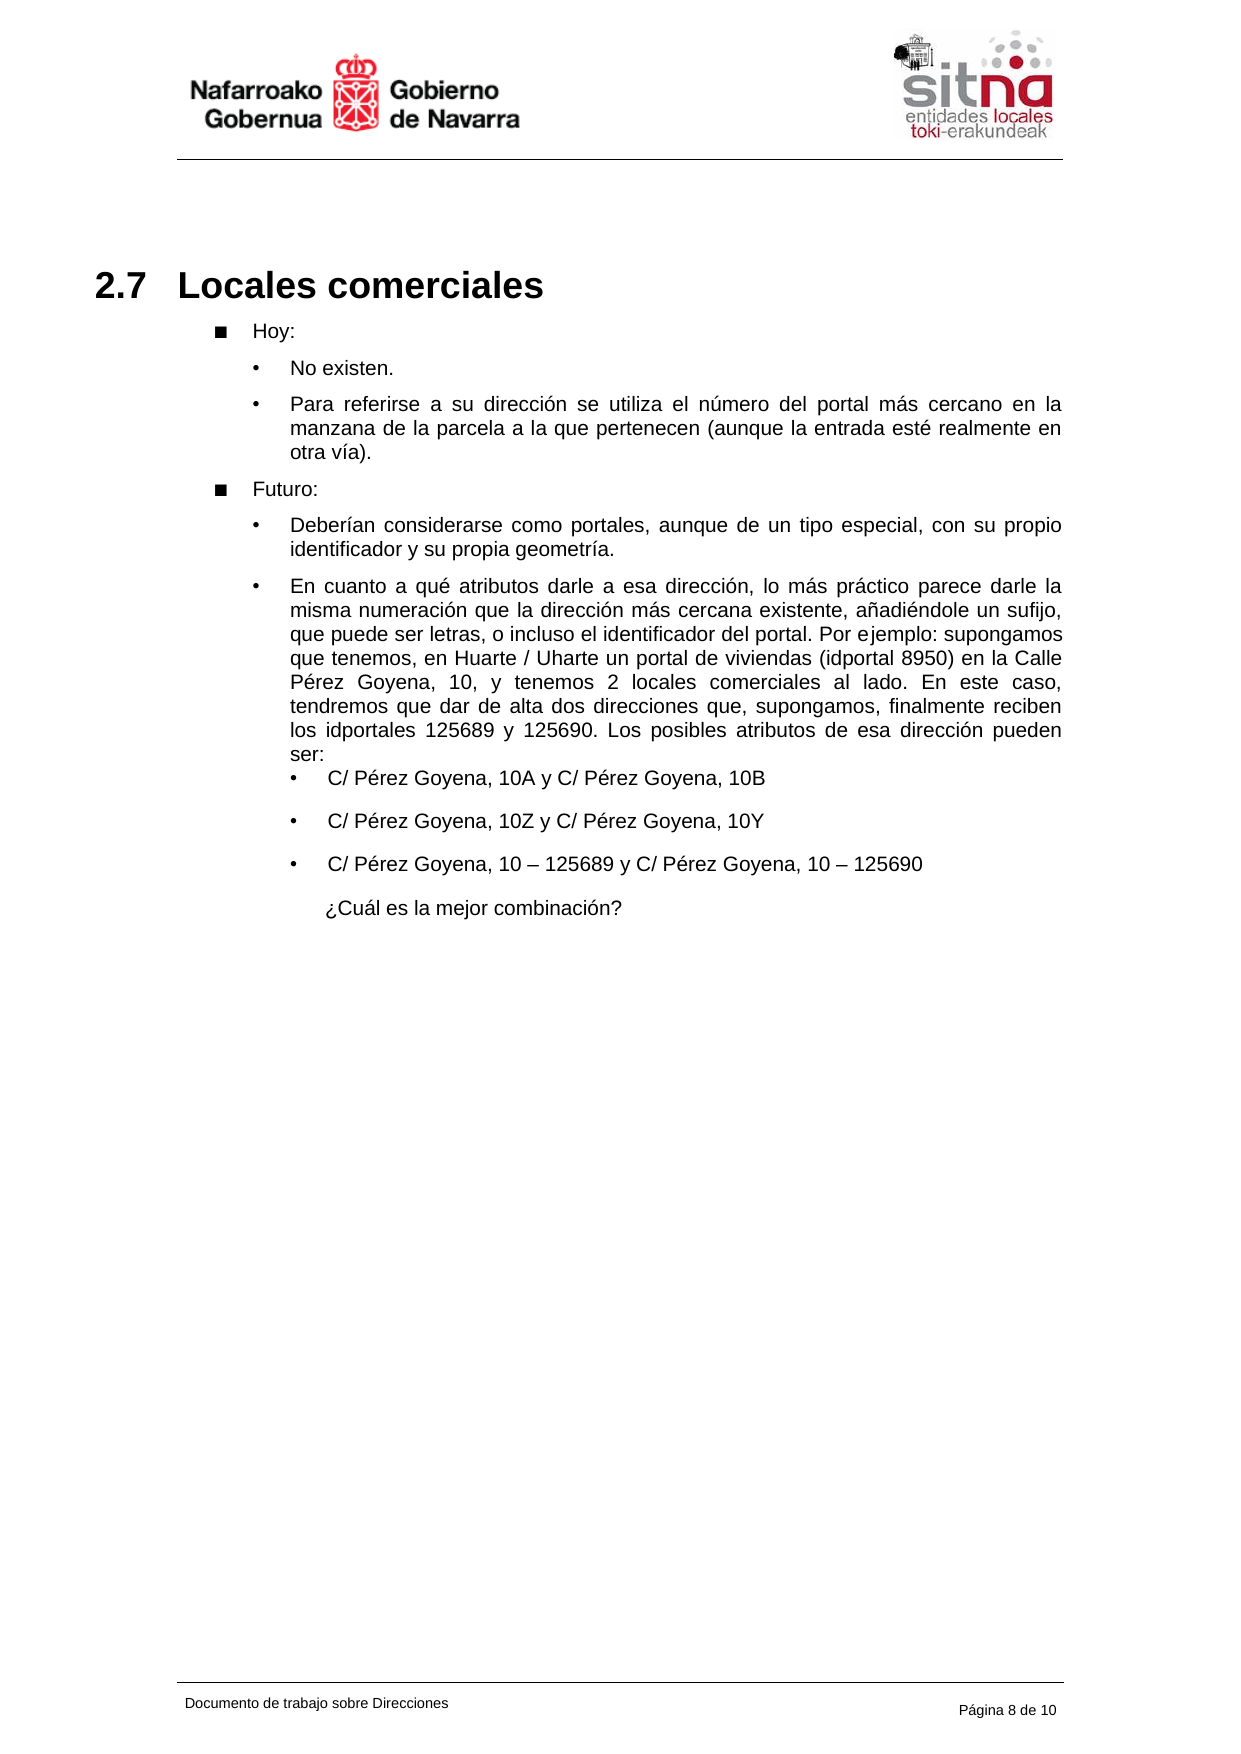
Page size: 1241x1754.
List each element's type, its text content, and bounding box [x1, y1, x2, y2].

list En cuanto a qué atributos darle a esa dirección, lo más práctico parece darle la misma numeración que la dirección más cercana existente, añadiéndole un sufijo, que puede ser letras, o incluso el identificador del portal. Por ejemplo: supongamos que tenemos, en Huarte / Uharte un portal de viviendas (idportal 8950) en la Calle Pérez Goyena, 10, y tenemos 2 locales comerciales al lado. En este caso, tendremos que dar de alta dos direcciones que, supongamos, finalmente reciben los idportales 125689 y 125690. Los posibles atributos de esa dirección pueden ser: [252, 573, 1063, 765]
list Futuro: [215, 476, 1063, 501]
picture [180, 42, 529, 142]
list Deberían considerarse como portales, aunque de un tipo especial, con su propio identificador y su propia geometría. [252, 513, 1063, 561]
list C/ Pérez Goyena, 10 – 125689 y C/ Pérez Goyena, 10 – 125690 [290, 852, 1063, 876]
list C/ Pérez Goyena, 10A y C/ Pérez Goyena, 10B [290, 765, 1063, 789]
list Para referirse a su dirección se utiliza el número del portal más cercano en la manzana de la parcela a la que pertenecen (aunque la entrada esté realmente en otra vía). [252, 392, 1063, 464]
list Hoy: [215, 319, 1063, 343]
subtitle Locales comerciales [94, 263, 1063, 306]
list C/ Pérez Goyena, 10Z y C/ Pérez Goyena, 10Y [290, 809, 1063, 833]
text ¿Cuál es la mejor combinación? [177, 896, 1063, 919]
picture [893, 28, 1055, 140]
list No existen. [252, 355, 1063, 379]
